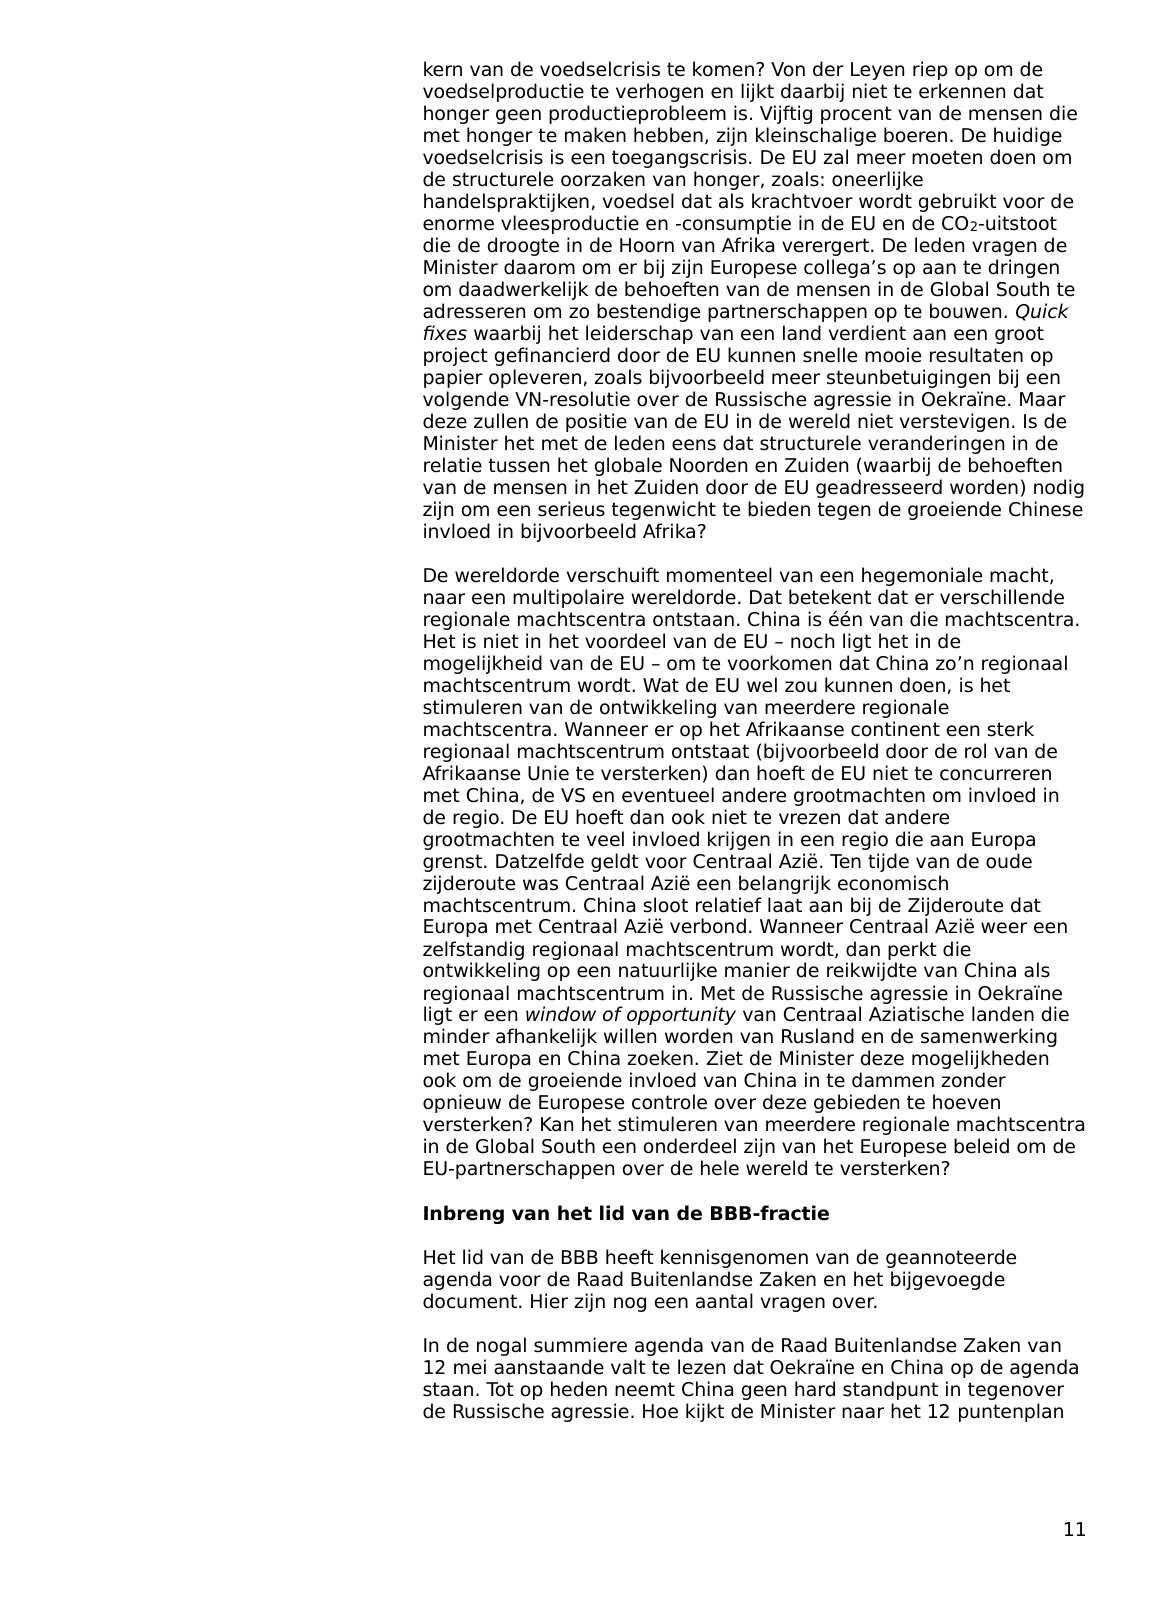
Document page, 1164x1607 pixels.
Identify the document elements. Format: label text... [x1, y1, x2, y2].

subtitle Inbreng van het lid van de BBB-fractie [422, 1202, 1087, 1224]
text In de nogal summiere agenda van de Raad Buitenlandse Zaken van 12 mei aanstaande valt te lezen dat Oekraïne en China op de agenda staan. Tot op heden neemt China geen hard standpunt in tegenover de Russische agressie. Hoe kijkt de Minister naar het 12 puntenplan [422, 1335, 1087, 1423]
text Het lid van de BBB heeft kennisgenomen van de geannoteerde agenda voor de Raad Buitenlandse Zaken en het bijgevoegde document. Hier zijn nog een aantal vragen over. [422, 1247, 1087, 1312]
text De wereldorde verschuift momenteel van een hegemoniale macht, naar een multipolaire wereldorde. Dat betekent dat er verschillende regionale machtscentra ontstaan. China is één van die machtscentra. Het is niet in het voordeel van de EU – noch ligt het in de mogelijkheid van de EU – om te voorkomen dat China zo’n regionaal machtscentrum wordt. Wat de EU wel zou kunnen doen, is het stimuleren van de ontwikkeling van meerdere regionale machtscentra. Wanneer er op het Afrikaanse continent een sterk regionaal machtscentrum ontstaat (bijvoorbeeld door de rol van de Afrikaanse Unie te versterken) dan hoeft de EU niet te concurreren met China, de VS en eventueel andere grootmachten om invloed in de regio. De EU hoeft dan ook niet te vrezen dat andere grootmachten te veel invloed krijgen in een regio die aan Europa grenst. Datzelfde geldt voor Centraal Azië. Ten tijde van de oude zijderoute was Centraal Azië een belangrijk economisch machtscentrum. China sloot relatief laat aan bij de Zijderoute dat Europa met Centraal Azië verbond. Wanneer Centraal Azië weer een zelfstandig regionaal machtscentrum wordt, dan perkt die ontwikkeling op een natuurlijke manier de reikwijdte van China als regionaal machtscentrum in. Met de Russische agressie in Oekraïne ligt er een window of opportunity van Centraal Aziatische landen die minder afhankelijk willen worden van Rusland en de samenwerking met Europa en China zoeken. Ziet de Minister deze mogelijkheden ook om de groeiende invloed van China in te dammen zonder opnieuw de Europese controle over deze gebieden te hoeven versterken? Kan het stimuleren van meerdere regionale machtscentra in de Global South een onderdeel zijn van het Europese beleid om de EU-partnerschappen over de hele wereld te versterken? [422, 565, 1087, 1180]
text kern van de voedselcrisis te komen? Von der Leyen riep op om de voedselproductie te verhogen en lijkt daarbij niet te erkennen dat honger geen productieprobleem is. Vijftig procent van de mensen die met honger te maken hebben, zijn kleinschalige boeren. De huidige voedselcrisis is een toegangscrisis. De EU zal meer moeten doen om de structurele oorzaken van honger, zoals: oneerlijke handelspraktijken, voedsel dat als krachtvoer wordt gebruikt voor de enorme vleesproductie en -consumptie in de EU en de CO2-uitstoot die de droogte in de Hoorn van Afrika verergert. De leden vragen de Minister daarom om er bij zijn Europese collega’s op aan te dringen om daadwerkelijk de behoeften van de mensen in de Global South te adresseren om zo bestendige partnerschappen op te bouwen. Quick fixes waarbij het leiderschap van een land verdient aan een groot project gefinancierd door de EU kunnen snelle mooie resultaten op papier opleveren, zoals bijvoorbeeld meer steunbetuigingen bij een volgende VN-resolutie over de Russische agressie in Oekraïne. Maar deze zullen de positie van de EU in de wereld niet verstevigen. Is de Minister het met de leden eens dat structurele veranderingen in de relatie tussen het globale Noorden en Zuiden (waarbij de behoeften van de mensen in het Zuiden door de EU geadresseerd worden) nodig zijn om een serieus tegenwicht te bieden tegen de groeiende Chinese invloed in bijvoorbeeld Afrika? [422, 59, 1087, 543]
